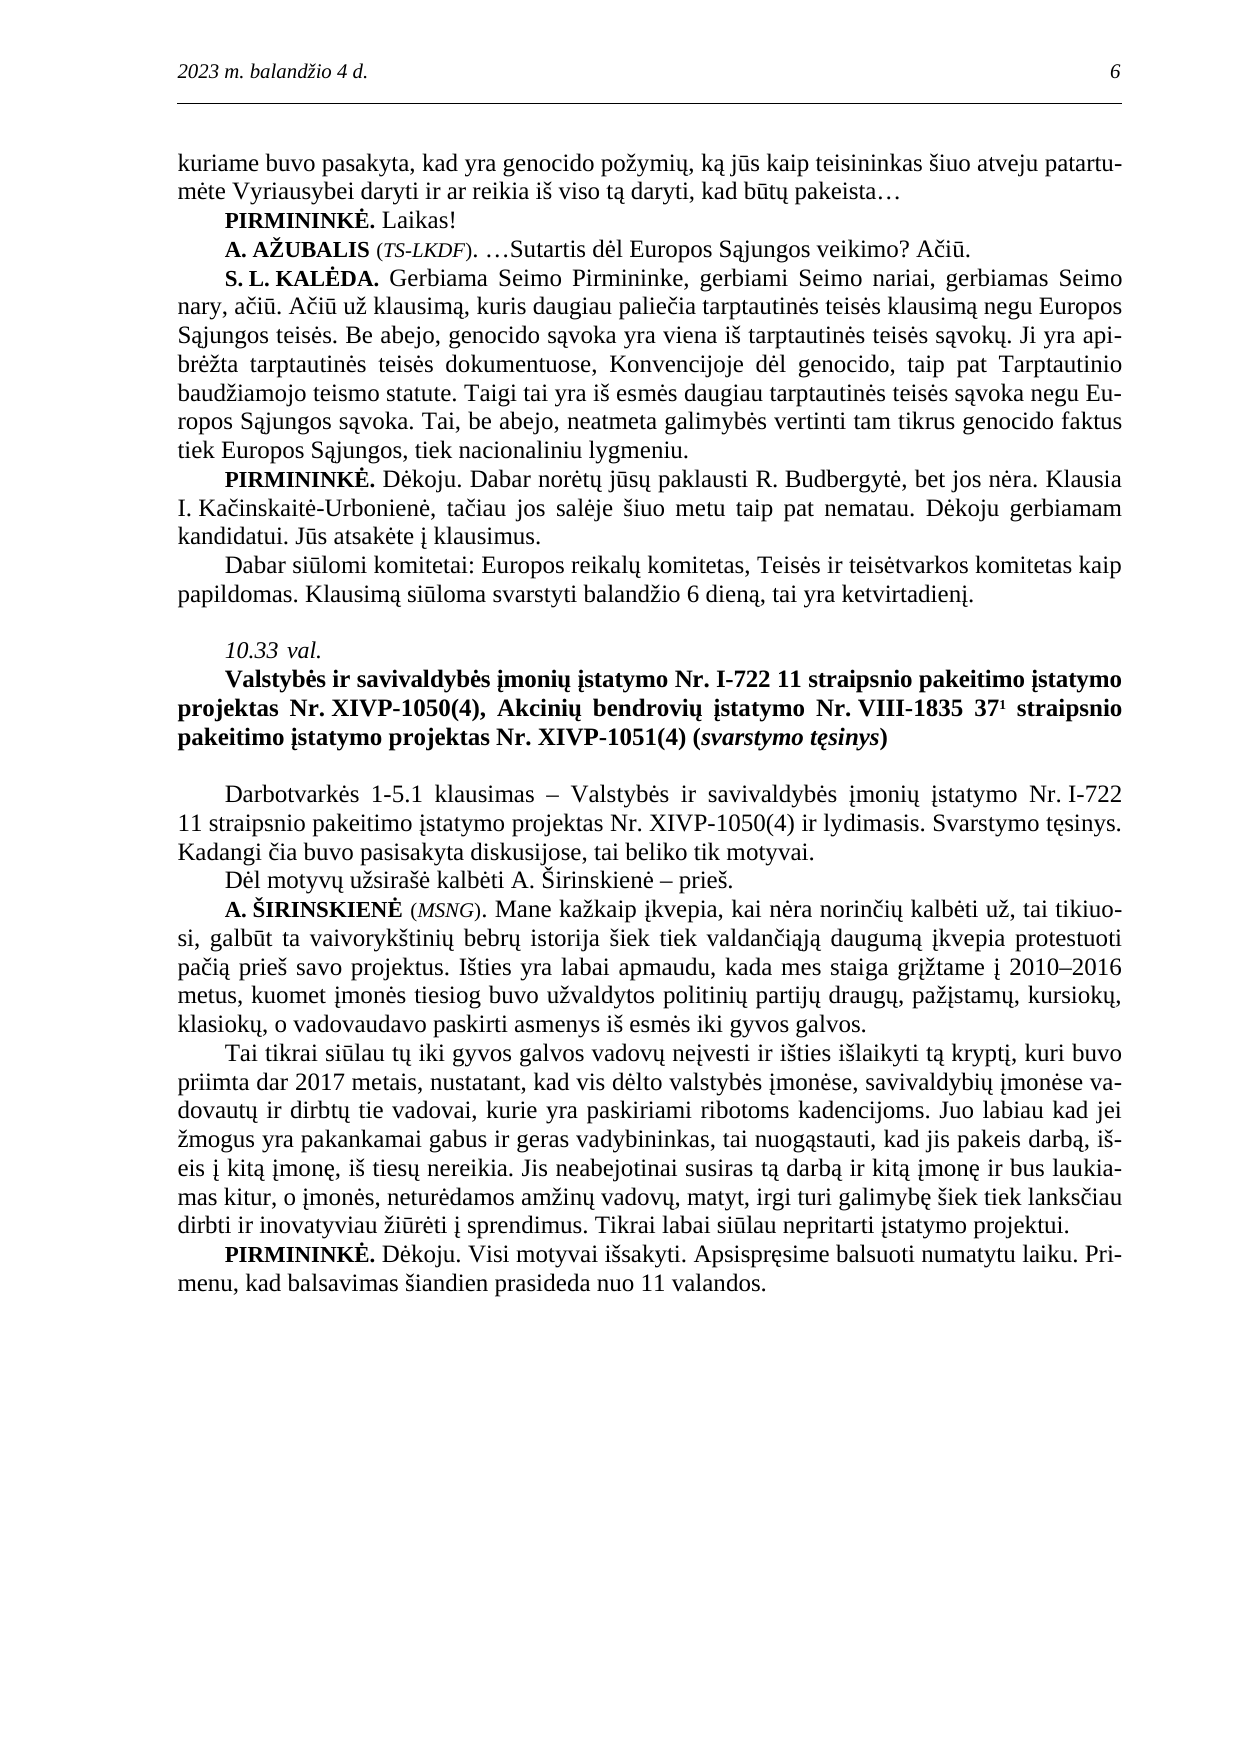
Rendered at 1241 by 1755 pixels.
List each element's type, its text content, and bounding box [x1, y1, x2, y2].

text Dėl mo­ty­vų už­si­ra­šė kal­bė­ti A. Ši­rins­kie­nė – prieš. [177, 865, 1122, 894]
text 10.33 val. [224, 636, 1122, 664]
text ku­ria­me bu­vo pa­sa­ky­ta, kad yra ge­no­ci­do po­žy­mių, ką jūs kaip tei­si­nin­kas šiuo at­ve­ju pa­tar­tu­mė­te Vy­riau­sy­bei da­ry­ti ir ar rei­kia iš vi­so tą da­ry­ti, kad bū­tų pa­keis­ta… [177, 148, 1122, 205]
text Tai tik­rai siū­lau tų iki gy­vos gal­vos va­do­vų ne­įves­ti ir iš­ties iš­lai­ky­ti tą kryp­tį, ku­ri bu­vo pri­im­ta dar 2017 me­tais, nu­sta­tant, kad vis dėl­to vals­ty­bės įmo­nė­se, sa­vi­val­dy­bių įmo­nė­se va­do­vau­tų ir dirb­tų tie va­do­vai, ku­rie yra pa­ski­ria­mi ri­bo­toms ka­den­ci­joms. Juo la­biau kad jei žmo­gus yra pa­kan­ka­mai ga­bus ir ge­ras va­dy­bi­nin­kas, tai nuo­gąs­tau­ti, kad jis pa­keis dar­bą, iš­eis į ki­tą įmo­nę, iš tie­sų ne­rei­kia. Jis ne­abe­jo­ti­nai su­si­ras tą dar­bą ir ki­tą įmo­nę ir bus lau­kia­mas ki­tur, o įmo­nės, ne­tu­rė­da­mos am­ži­nų va­do­vų, ma­tyt, ir­gi tu­ri ga­li­my­bę šiek tiek lanks­čiau dirb­ti ir ino­va­ty­viau žiū­rė­ti į spren­di­mus. Tik­rai la­bai siū­lau ne­pri­tar­ti įsta­ty­mo pro­jek­tui. [177, 1038, 1122, 1239]
text A. ŠIRINSKIENĖ (MSNG). Ma­ne kaž­kaip įkve­pia, kai nė­ra no­rin­čių kal­bė­ti už, tai ti­kiuo­si, gal­būt ta vai­vo­rykš­ti­nių beb­rų is­to­ri­ja šiek tiek val­dan­či­ą­ją dau­gu­mą įkve­pia pro­tes­tuo­ti pa­čią prieš sa­vo pro­jek­tus. Iš­ties yra la­bai ap­mau­du, ka­da mes stai­ga grįž­ta­me į 2010–2016 me­tus, kuo­met įmo­nės tie­siog bu­vo už­val­dy­tos po­li­ti­nių par­ti­jų drau­gų, pa­žįs­ta­mų, kur­sio­kų, kla­sio­kų, o va­do­vau­da­vo pa­skir­ti as­me­nys iš es­mės iki gy­vos gal­vos. [177, 894, 1122, 1038]
text PIRMININKĖ. Lai­kas! [177, 205, 1122, 234]
text PIRMININKĖ. Dė­ko­ju. Da­bar no­rė­tų jū­sų pa­klaus­ti R. Bud­ber­gy­tė, bet jos nė­ra. Klau­sia I. Ka­čins­kai­tė-Ur­bo­nie­nė, ta­čiau jos sa­lė­je šiuo me­tu taip pat ne­ma­tau. Dė­ko­ju ger­bia­mam kan­di­da­tui. Jūs at­sa­kė­te į klau­si­mus. [177, 464, 1122, 550]
text PIRMININKĖ. Dė­ko­ju. Vi­si mo­ty­vai iš­sa­ky­ti. Ap­si­sprę­si­me bal­suo­ti nu­ma­ty­tu lai­ku. Pri­me­nu, kad bal­sa­vi­mas šian­dien pra­si­de­da nuo 11 va­lan­dos. [177, 1239, 1122, 1297]
text Da­bar siū­lo­mi ko­mi­te­tai: Eu­ro­pos rei­ka­lų ko­mi­te­tas, Tei­sės ir tei­sėt­var­kos ko­mi­te­tas kaip pa­pil­do­mas. Klau­si­mą siū­lo­ma svars­ty­ti ba­lan­džio 6 die­ną, tai yra ket­vir­ta­die­nį. [177, 550, 1122, 608]
text S. L. KALĖDA. Ger­bia­ma Sei­mo Pir­mi­nin­ke, ger­bia­mi Sei­mo na­riai, ger­bia­mas Sei­mo na­ry, ačiū. Ačiū už klau­si­mą, ku­ris dau­giau pa­lie­čia tarp­tau­ti­nės tei­sės klau­si­mą ne­gu Eu­ro­pos Są­jun­gos tei­sės. Be abe­jo, ge­no­ci­do są­vo­ka yra vie­na iš tarp­tau­ti­nės tei­sės są­vo­kų. Ji yra api­brėž­ta tarp­tau­ti­nės tei­sės do­ku­men­tuo­se, Kon­ven­ci­jo­je dėl ge­no­ci­do, taip pat Tarp­tau­ti­nio bau­džia­mo­jo teis­mo sta­tu­te. Tai­gi tai yra iš es­mės dau­giau tarp­tau­ti­nės tei­sės są­vo­ka ne­gu Eu­ro­pos Są­jun­gos są­vo­ka. Tai, be abe­jo, ne­at­me­ta ga­li­my­bės ver­tin­ti tam tik­rus ge­no­ci­do fak­tus tiek Eu­ro­pos Są­jun­gos, tiek na­cio­na­li­niu lyg­me­niu. [177, 263, 1122, 464]
text A. AŽUBALIS (TS-LKDF). …Su­tar­tis dėl Eu­ro­pos Są­jun­gos vei­ki­mo? Ačiū. [177, 234, 1122, 263]
text Vals­ty­bės ir sa­vi­val­dy­bės įmo­nių įsta­ty­mo Nr. I-722 11 straips­nio pa­kei­ti­mo įsta­ty­mo pro­jek­tas Nr. XIVP-1050(4), Ak­ci­nių ben­dro­vių įsta­ty­mo Nr. VIII-1835 371 straips­nio pa­kei­ti­mo įsta­ty­mo pro­jek­tas Nr. XIVP-1051(4) (svars­ty­mo tę­si­nys) [177, 664, 1122, 750]
text Dar­bo­tvarkės 1-5.1 klau­si­mas – Vals­ty­bės ir sa­vi­val­dy­bės įmo­nių įsta­ty­mo Nr. I-722 11 straips­nio pa­kei­ti­mo įsta­ty­mo pro­jek­tas Nr. XIVP-1050(4) ir ly­di­ma­sis. Svars­ty­mo tę­si­nys. Ka­dan­gi čia bu­vo pa­si­sa­ky­ta dis­ku­si­jo­se, tai be­li­ko tik mo­ty­vai. [177, 779, 1122, 865]
